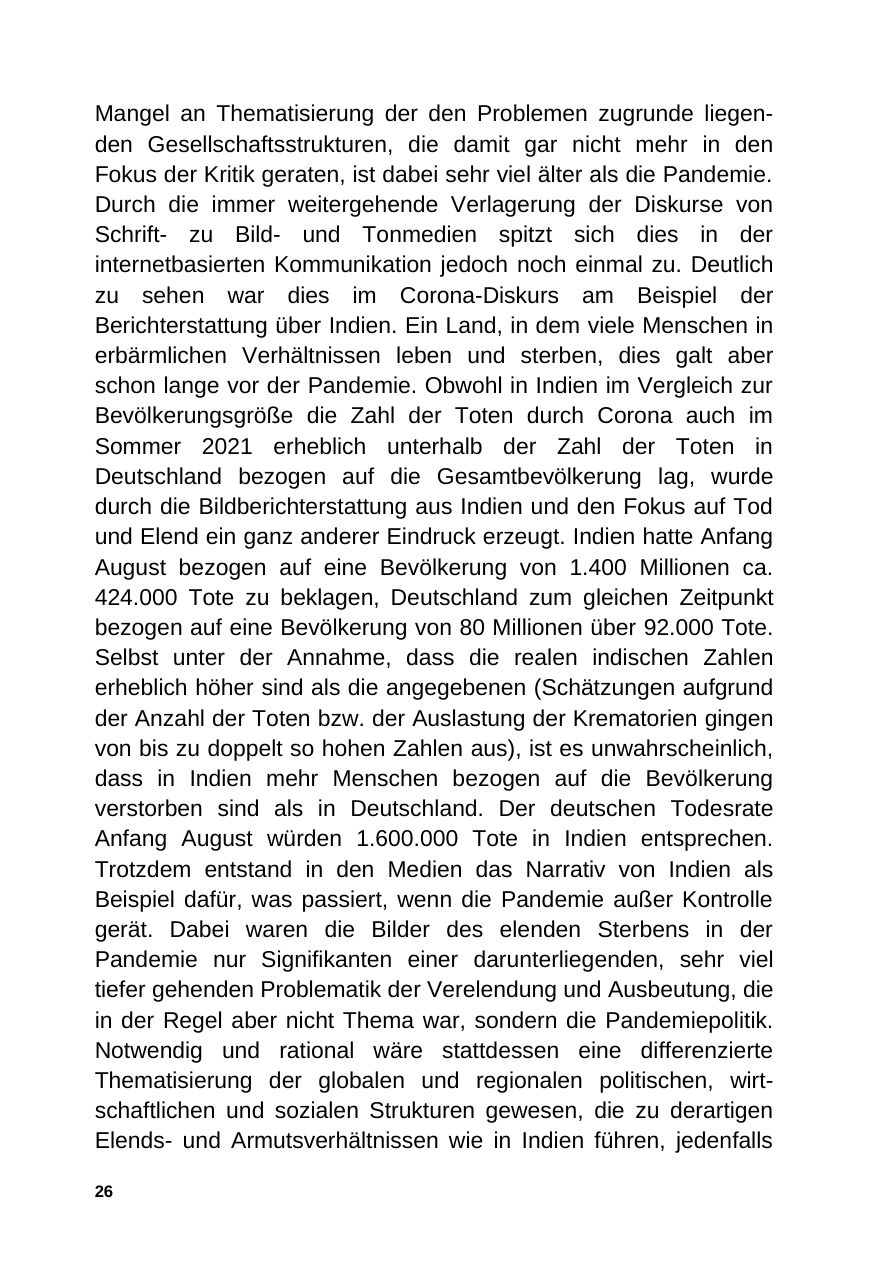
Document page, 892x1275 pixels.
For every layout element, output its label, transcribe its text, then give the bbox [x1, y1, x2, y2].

text Mangel an Thematisierung der den Problemen zugrunde liegen-den Gesellschaftsstrukturen, die damit gar nicht mehr in den Fokus der Kritik geraten, ist dabei sehr viel älter als die Pandemie. Durch die immer weitergehende Verlagerung der Diskurse von Schrift- zu Bild- und Tonmedien spitzt sich dies in der internetbasierten Kommunikation jedoch noch einmal zu. Deutlich zu sehen war dies im Corona-Diskurs am Beispiel der Berichterstattung über Indien. Ein Land, in dem viele Menschen in erbärmlichen Verhältnissen leben und sterben, dies galt aber schon lange vor der Pandemie. Obwohl in Indien im Vergleich zur Bevölkerungsgröße die Zahl der Toten durch Corona auch im Sommer 2021 erheblich unterhalb der Zahl der Toten in Deutschland bezogen auf die Gesamtbevölkerung lag, wurde durch die Bildberichterstattung aus Indien und den Fokus auf Tod und Elend ein ganz anderer Eindruck erzeugt. Indien hatte Anfang August bezogen auf eine Bevölkerung von 1.400 Millionen ca. 424.000 Tote zu beklagen, Deutschland zum gleichen Zeitpunkt bezogen auf eine Bevölkerung von 80 Millionen über 92.000 Tote. Selbst unter der Annahme, dass die realen indischen Zahlen erheblich höher sind als die angegebenen (Schätzungen aufgrund der Anzahl der Toten bzw. der Auslastung der Krematorien gingen von bis zu doppelt so hohen Zahlen aus), ist es unwahrscheinlich, dass in Indien mehr Menschen bezogen auf die Bevölkerung verstorben sind als in Deutschland. Der deutschen Todesrate Anfang August würden 1.600.000 Tote in Indien entsprechen. Trotzdem entstand in den Medien das Narrativ von Indien als Beispiel dafür, was passiert, wenn die Pandemie außer Kontrolle gerät. Dabei waren die Bilder des elenden Sterbens in der Pandemie nur Signifikanten einer darunterliegenden, sehr viel tiefer gehenden Problematik der Verelendung und Ausbeutung, die in der Regel aber nicht Thema war, sondern die Pandemiepolitik. Notwendig und rational wäre stattdessen eine differenzierte Thematisierung der globalen und regionalen politischen, wirt-schaftlichen und sozialen Strukturen gewesen, die zu derartigen Elends- und Armutsverhältnissen wie in Indien führen, jedenfalls [94, 100, 774, 1154]
